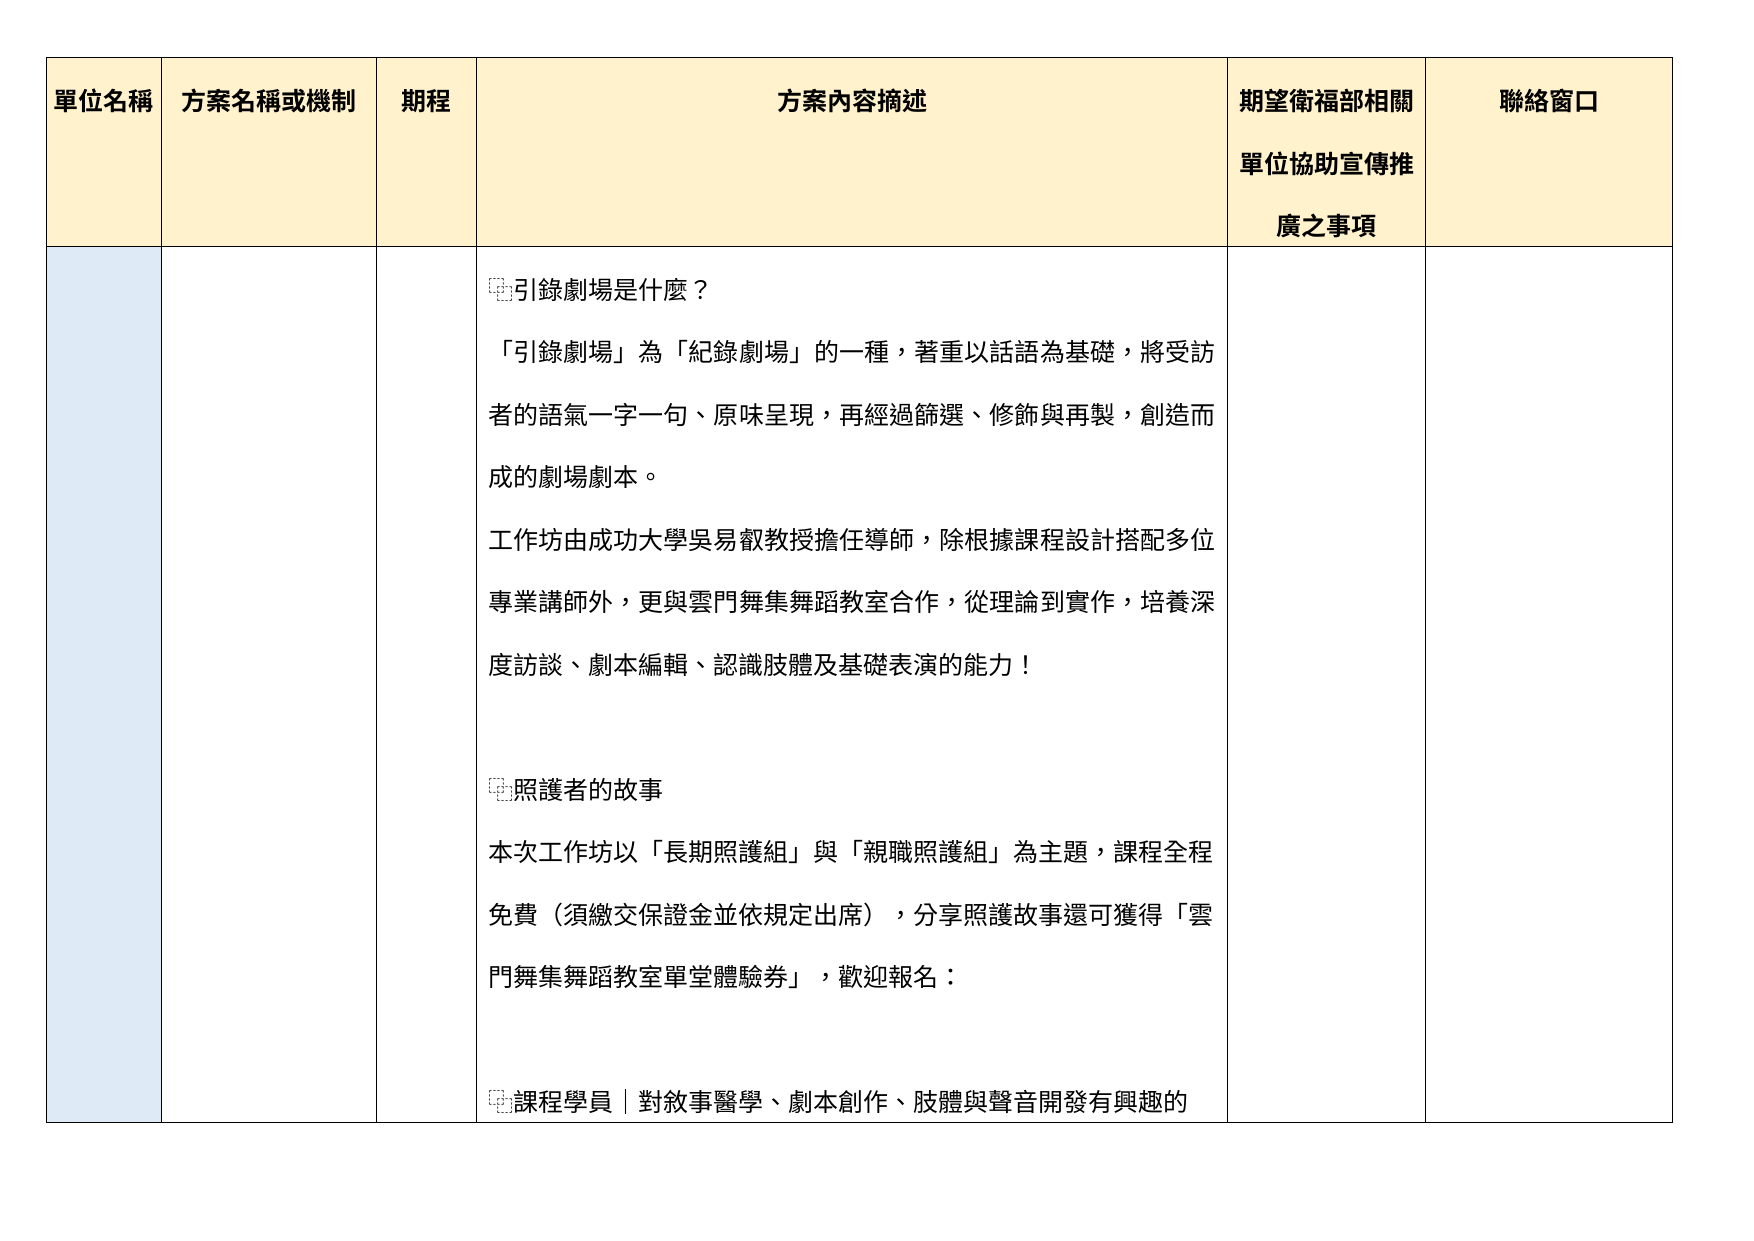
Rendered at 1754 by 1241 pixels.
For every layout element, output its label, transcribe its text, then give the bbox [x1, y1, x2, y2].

table_header 方案內容摘述 [477, 58, 1227, 246]
table_cell [1228, 247, 1425, 1122]
table_header 期望衛福部相關單位協助宣傳推廣之事項 [1228, 58, 1425, 246]
table_cell [162, 247, 376, 1122]
table_cell [1426, 247, 1672, 1122]
table_cell [47, 247, 161, 1122]
table_cell ⿻引錄劇場是什麼？ 「引錄劇場」為「紀錄劇場」的一種，著重以話語為基礎，將受訪者的語氣一字一句、原味呈現，再經過篩選、修飾與再製，創造而成的劇場劇本。 工作坊由成功大學吳易叡教授擔任導師，除根據課程設計搭配多位專業講師外，更與雲門舞集舞蹈教室合作，從理論到實作，培養深度訪談、劇本編輯、認識肢體及基礎表演的能力！ ⿻照護者的故事 本次工作坊以「長期照護組」與「親職照護組」為主題，課程全程免費（須繳交保證金並依規定出席），分享照護故事還可獲得「雲門舞集舞蹈教室單堂體驗券」，歡迎報名： ⿻課程學員｜對敘事醫學、劇本創作、肢體與聲音開發有興趣的 [477, 247, 1227, 1122]
table_header 聯絡窗口 [1426, 58, 1672, 246]
table_header 期程 [377, 58, 476, 246]
table_cell [377, 247, 476, 1122]
table_header 方案名稱或機制 [162, 58, 376, 246]
table_header 單位名稱 [47, 58, 161, 246]
